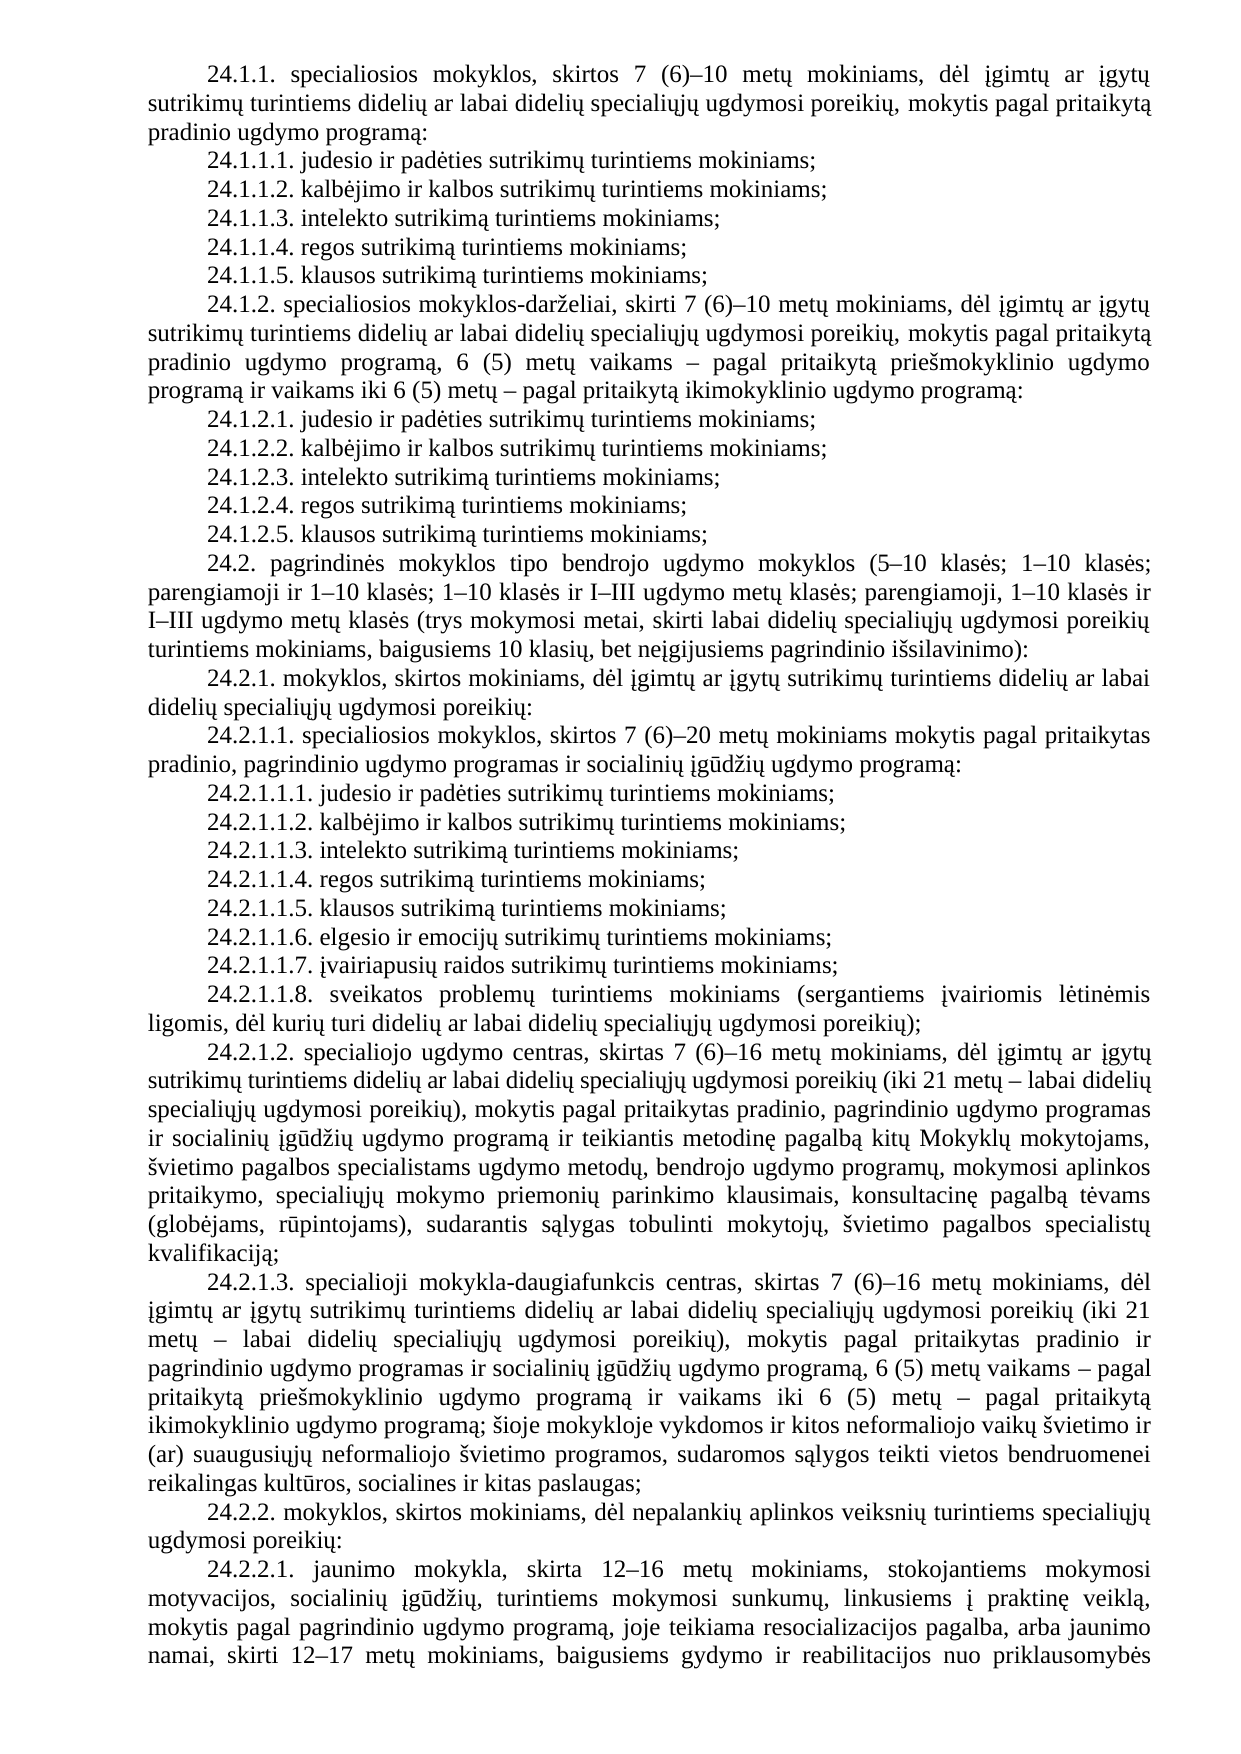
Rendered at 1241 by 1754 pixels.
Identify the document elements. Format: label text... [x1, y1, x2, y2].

text 24.1.2. specialiosios mokyklos-darželiai, skirti 7 (6)–10 metų mokiniams, dėl įgimtų ar įgytų sutrikimų turintiems didelių ar labai didelių specialiųjų ugdymosi poreikių, mokytis pagal pritaikytą pradinio ugdymo programą, 6 (5) metų vaikams – pagal pritaikytą priešmokyklinio ugdymo programą ir vaikams iki 6 (5) metų – pagal pritaikytą ikimokyklinio ugdymo programą: [148, 289, 1152, 404]
text 24.2.1.1.7. įvairiapusių raidos sutrikimų turintiems mokiniams; [148, 950, 1152, 979]
text 24.2.1.1.2. kalbėjimo ir kalbos sutrikimų turintiems mokiniams; [148, 807, 1152, 835]
text 24.1.2.4. regos sutrikimą turintiems mokiniams; [148, 490, 1152, 519]
text 24.2.1.1.6. elgesio ir emocijų sutrikimų turintiems mokiniams; [148, 922, 1152, 950]
text 24.2.2.1. jaunimo mokykla, skirta 12–16 metų mokiniams, stokojantiems mokymosi motyvacijos, socialinių įgūdžių, turintiems mokymosi sunkumų, linkusiems į praktinę veiklą, mokytis pagal pagrindinio ugdymo programą, joje teikiama resocializacijos pagalba, arba jaunimo namai, skirti 12–17 metų mokiniams, baigusiems gydymo ir reabilitacijos nuo priklausomybės [148, 1554, 1152, 1669]
text 24.1.2.1. judesio ir padėties sutrikimų turintiems mokiniams; [148, 404, 1152, 433]
text 24.2.1.1.3. intelekto sutrikimą turintiems mokiniams; [148, 835, 1152, 864]
text 24.1.2.2. kalbėjimo ir kalbos sutrikimų turintiems mokiniams; [148, 433, 1152, 462]
text 24.2.1.3. specialioji mokykla-daugiafunkcis centras, skirtas 7 (6)–16 metų mokiniams, dėl įgimtų ar įgytų sutrikimų turintiems didelių ar labai didelių specialiųjų ugdymosi poreikių (iki 21 metų – labai didelių specialiųjų ugdymosi poreikių), mokytis pagal pritaikytas pradinio ir pagrindinio ugdymo programas ir socialinių įgūdžių ugdymo programą, 6 (5) metų vaikams – pagal pritaikytą priešmokyklinio ugdymo programą ir vaikams iki 6 (5) metų – pagal pritaikytą ikimokyklinio ugdymo programą; šioje mokykloje vykdomos ir kitos neformaliojo vaikų švietimo ir (ar) suaugusiųjų neformaliojo švietimo programos, sudaromos sąlygos teikti vietos bendruomenei reikalingas kultūros, socialines ir kitas paslaugas; [148, 1267, 1152, 1497]
text 24.2.1. mokyklos, skirtos mokiniams, dėl įgimtų ar įgytų sutrikimų turintiems didelių ar labai didelių specialiųjų ugdymosi poreikių: [148, 663, 1152, 720]
text 24.1.1.5. klausos sutrikimą turintiems mokiniams; [148, 260, 1152, 289]
text 24.2.1.1.8. sveikatos problemų turintiems mokiniams (sergantiems įvairiomis lėtinėmis ligomis, dėl kurių turi didelių ar labai didelių specialiųjų ugdymosi poreikių); [148, 979, 1152, 1037]
text 24.2.2. mokyklos, skirtos mokiniams, dėl nepalankių aplinkos veiksnių turintiems specialiųjų ugdymosi poreikių: [148, 1497, 1152, 1554]
text 24.2.1.2. specialiojo ugdymo centras, skirtas 7 (6)–16 metų mokiniams, dėl įgimtų ar įgytų sutrikimų turintiems didelių ar labai didelių specialiųjų ugdymosi poreikių (iki 21 metų – labai didelių specialiųjų ugdymosi poreikių), mokytis pagal pritaikytas pradinio, pagrindinio ugdymo programas ir socialinių įgūdžių ugdymo programą ir teikiantis metodinę pagalbą kitų Mokyklų mokytojams, švietimo pagalbos specialistams ugdymo metodų, bendrojo ugdymo programų, mokymosi aplinkos pritaikymo, specialiųjų mokymo priemonių parinkimo klausimais, konsultacinę pagalbą tėvams (globėjams, rūpintojams), sudarantis sąlygas tobulinti mokytojų, švietimo pagalbos specialistų kvalifikaciją; [148, 1037, 1152, 1267]
text 24.1.1.4. regos sutrikimą turintiems mokiniams; [148, 232, 1152, 260]
text 24.1.1. specialiosios mokyklos, skirtos 7 (6)–10 metų mokiniams, dėl įgimtų ar įgytų sutrikimų turintiems didelių ar labai didelių specialiųjų ugdymosi poreikių, mokytis pagal pritaikytą pradinio ugdymo programą: [148, 59, 1152, 145]
text 24.2.1.1.5. klausos sutrikimą turintiems mokiniams; [148, 893, 1152, 922]
text 24.1.1.2. kalbėjimo ir kalbos sutrikimų turintiems mokiniams; [148, 174, 1152, 203]
text 24.1.1.1. judesio ir padėties sutrikimų turintiems mokiniams; [148, 145, 1152, 174]
text 24.1.2.3. intelekto sutrikimą turintiems mokiniams; [148, 462, 1152, 490]
text 24.1.2.5. klausos sutrikimą turintiems mokiniams; [148, 519, 1152, 548]
text 24.2.1.1.1. judesio ir padėties sutrikimų turintiems mokiniams; [148, 778, 1152, 807]
text 24.2.1.1.4. regos sutrikimą turintiems mokiniams; [148, 864, 1152, 893]
text 24.1.1.3. intelekto sutrikimą turintiems mokiniams; [148, 203, 1152, 232]
text 24.2. pagrindinės mokyklos tipo bendrojo ugdymo mokyklos (5–10 klasės; 1–10 klasės; parengiamoji ir 1–10 klasės; 1–10 klasės ir I–III ugdymo metų klasės; parengiamoji, 1–10 klasės ir I–III ugdymo metų klasės (trys mokymosi metai, skirti labai didelių specialiųjų ugdymosi poreikių turintiems mokiniams, baigusiems 10 klasių, bet neįgijusiems pagrindinio išsilavinimo): [148, 548, 1152, 663]
text 24.2.1.1. specialiosios mokyklos, skirtos 7 (6)–20 metų mokiniams mokytis pagal pritaikytas pradinio, pagrindinio ugdymo programas ir socialinių įgūdžių ugdymo programą: [148, 720, 1152, 778]
